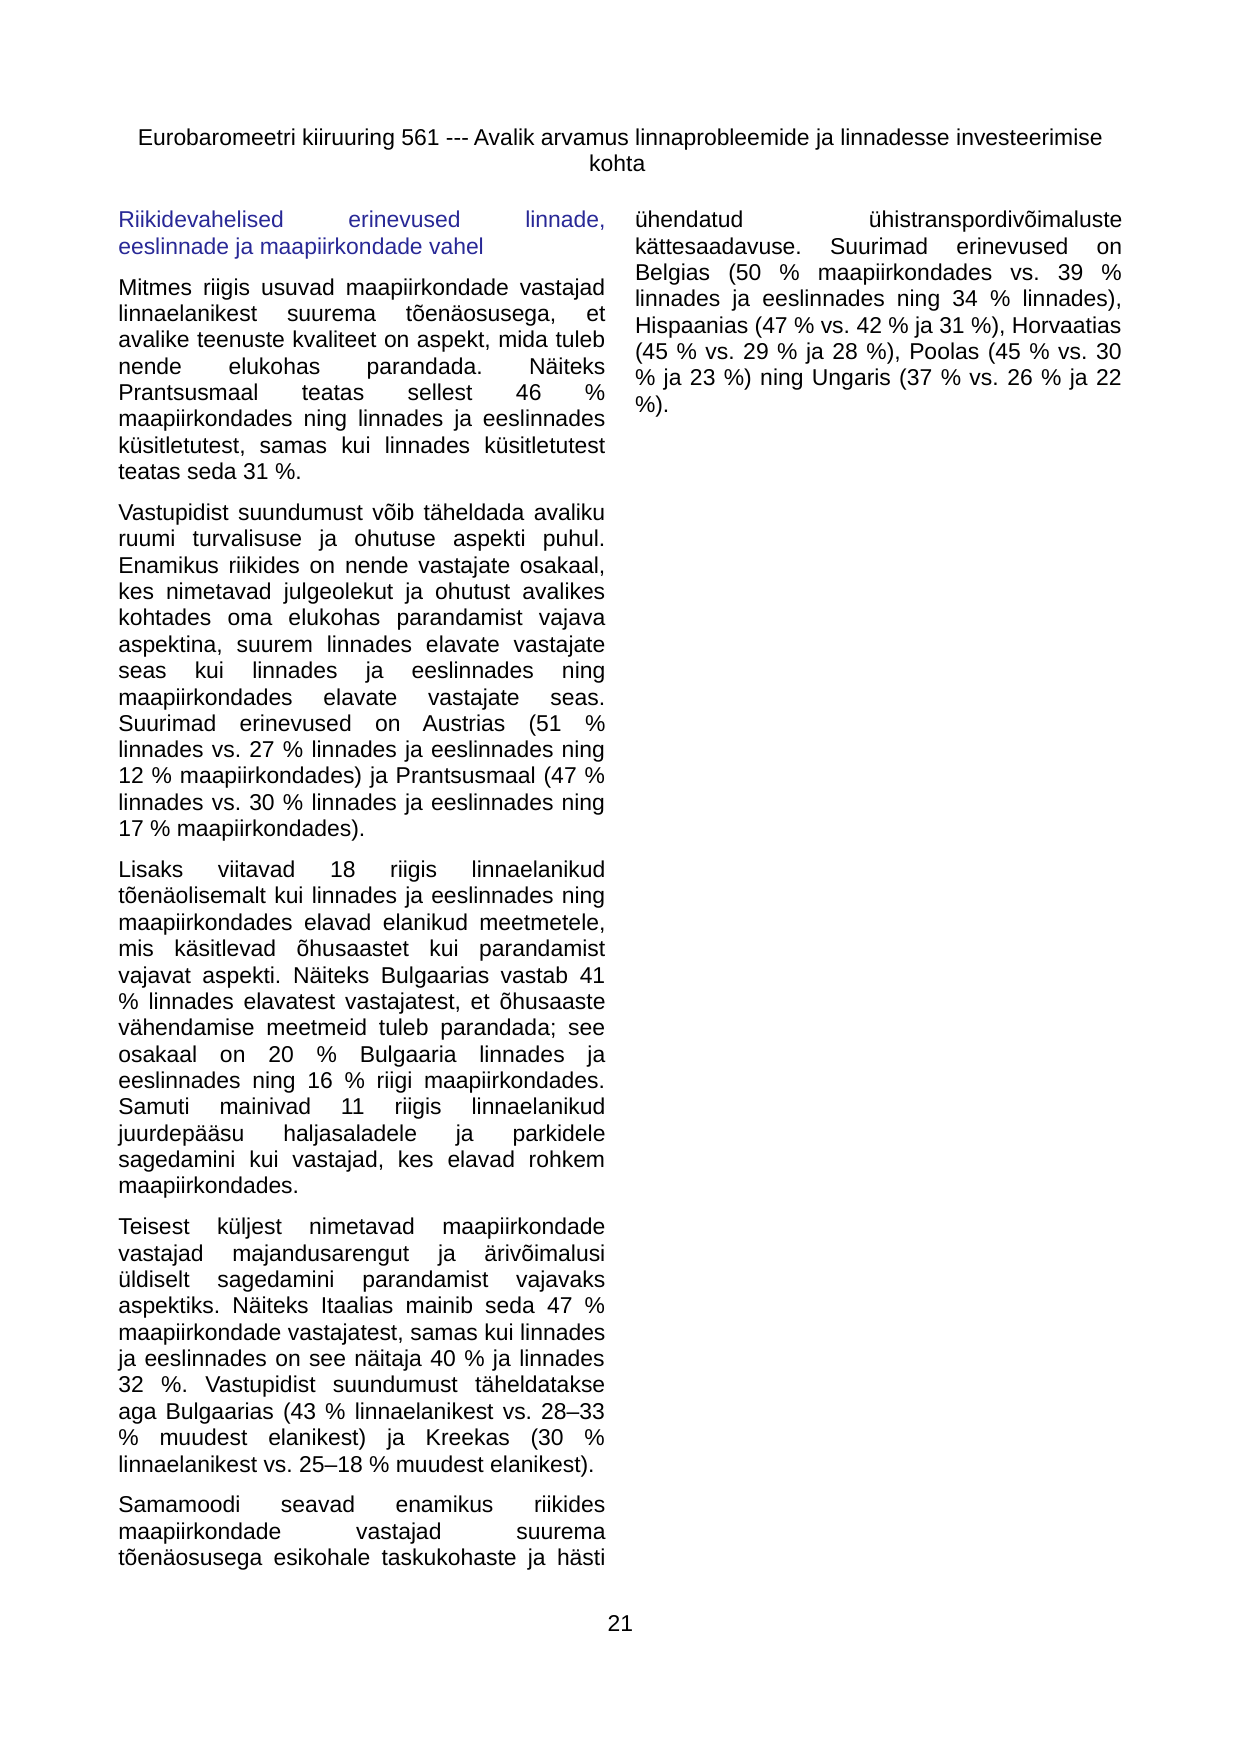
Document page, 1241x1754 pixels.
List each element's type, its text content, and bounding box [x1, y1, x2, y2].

text Lisaks viitavad 18 riigis linnaelanikud tõenäolisemalt kui linnades ja eeslinnades ning maapiirkondades elavad elanikud meetmetele, mis käsitlevad õhusaastet kui parandamist vajavat aspekti. Näiteks Bulgaarias vastab 41 % linnades elavatest vastajatest, et õhusaaste vähendamise meetmeid tuleb parandada; see osakaal on 20 % Bulgaaria linnades ja eeslinnades ning 16 % riigi maapiirkondades. Samuti mainivad 11 riigis linnaelanikud juurdepääsu haljasaladele ja parkidele sagedamini kui vastajad, kes elavad rohkem maapiirkondades. [118, 856, 605, 1199]
text Mitmes riigis usuvad maapiirkondade vastajad linnaelanikest suurema tõenäosusega, et avalike teenuste kvaliteet on aspekt, mida tuleb nende elukohas parandada. Näiteks Prantsusmaal teatas sellest 46 % maapiirkondades ning linnades ja eeslinnades küsitletutest, samas kui linnades küsitletutest teatas seda 31 %. [118, 273, 605, 484]
text ühendatud ühistranspordivõimaluste kättesaadavuse. Suurimad erinevused on Belgias (50 % maapiirkondades vs. 39 % linnades ja eeslinnades ning 34 % linnades), Hispaanias (47 % vs. 42 % ja 31 %), Horvaatias (45 % vs. 29 % ja 28 %), Poolas (45 % vs. 30 % ja 23 %) ning Ungaris (37 % vs. 26 % ja 22 %). [635, 206, 1122, 417]
text Samamoodi seavad enamikus riikides maapiirkondade vastajad suurema tõenäosusega esikohale taskukohaste ja hästi [118, 1491, 605, 1571]
text Vastupidist suundumust võib täheldada avaliku ruumi turvalisuse ja ohutuse aspekti puhul. Enamikus riikides on nende vastajate osakaal, kes nimetavad julgeolekut ja ohutust avalikes kohtades oma elukohas parandamist vajava aspektina, suurem linnades elavate vastajate seas kui linnades ja eeslinnades ning maapiirkondades elavate vastajate seas. Suurimad erinevused on Austrias (51 % linnades vs. 27 % linnades ja eeslinnades ning 12 % maapiirkondades) ja Prantsusmaal (47 % linnades vs. 30 % linnades ja eeslinnades ning 17 % maapiirkondades). [118, 499, 605, 842]
text Riikidevahelised erinevused linnade, eeslinnade ja maapiirkondade vahel [118, 206, 605, 259]
text Teisest küljest nimetavad maapiirkondade vastajad majandusarengut ja ärivõimalusi üldiselt sagedamini parandamist vajavaks aspektiks. Näiteks Itaalias mainib seda 47 % maapiirkondade vastajatest, samas kui linnades ja eeslinnades on see näitaja 40 % ja linnades 32 %. Vastupidist suundumust täheldatakse aga Bulgaarias (43 % linnaelanikest vs. 28–33 % muudest elanikest) ja Kreekas (30 % linnaelanikest vs. 25–18 % muudest elanikest). [118, 1213, 605, 1477]
